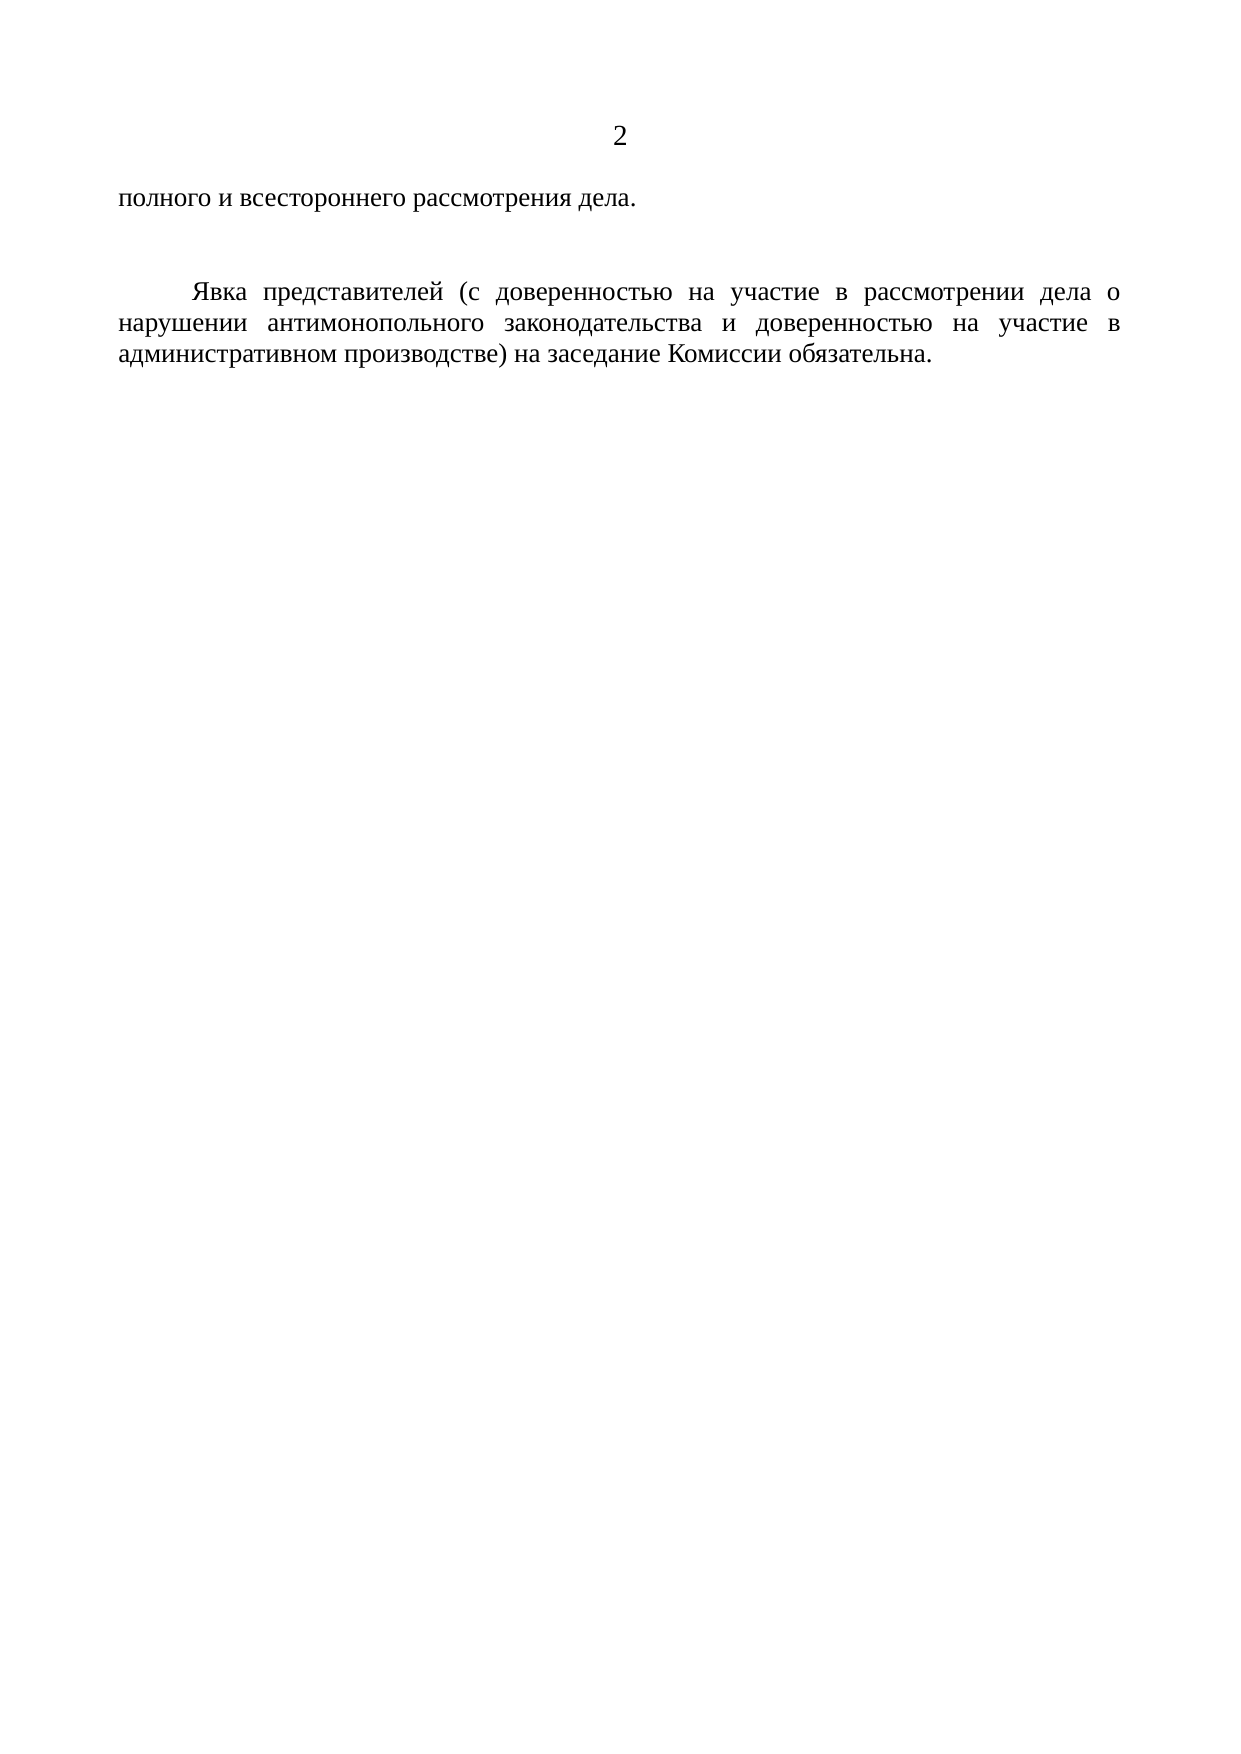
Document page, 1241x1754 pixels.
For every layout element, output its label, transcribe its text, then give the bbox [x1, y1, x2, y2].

text Явка представителей (с доверенностью на участие в рассмотрении дела о нарушении антимонопольного законодательства и доверенностью на участие в административном производстве) на заседание Комиссии обязательна. [118, 274, 1122, 368]
text полного и всестороннего рассмотрения дела. [118, 181, 1122, 212]
